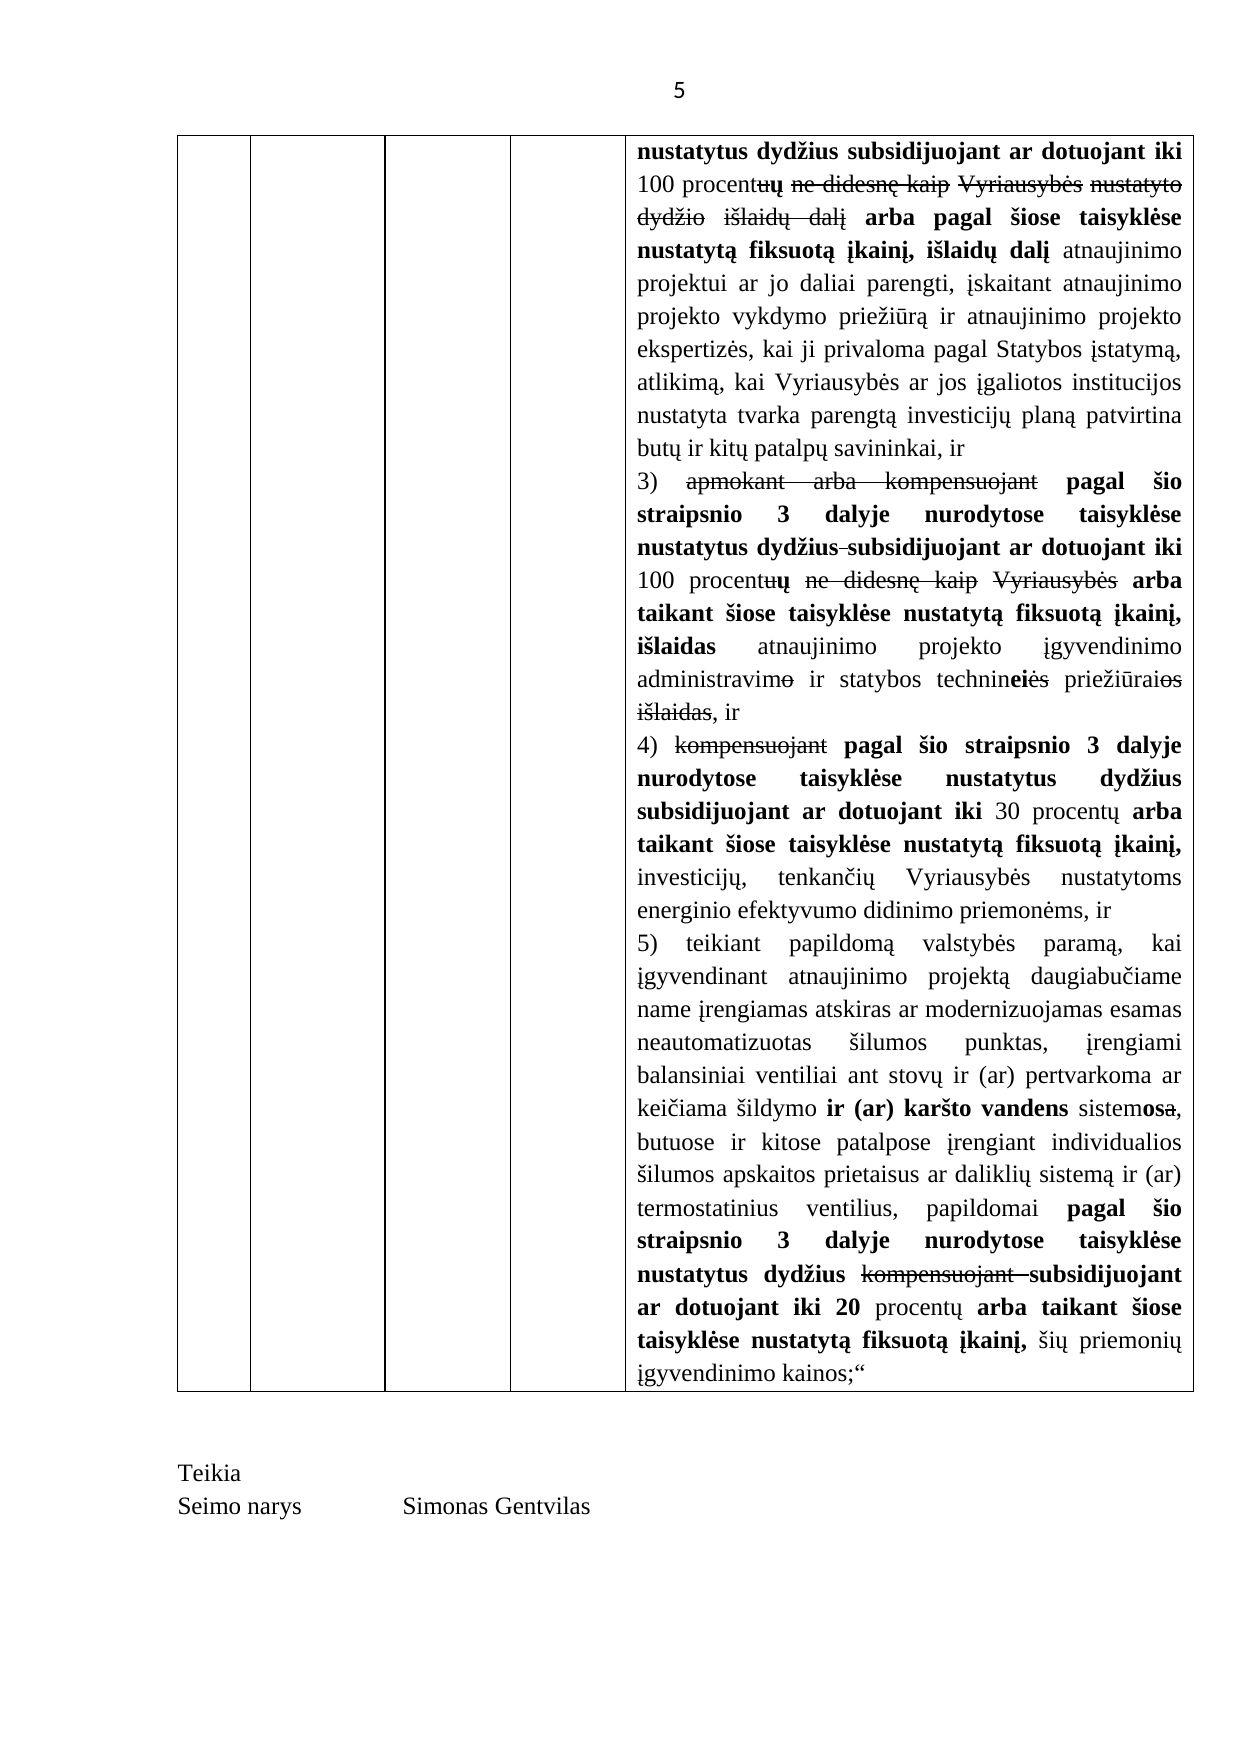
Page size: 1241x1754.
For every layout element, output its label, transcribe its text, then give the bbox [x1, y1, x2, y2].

text Teikia [177, 1458, 1181, 1487]
table_cell nustatytus dydžius subsidijuojant ar dotuojant iki 100 procentuų ne didesnę kaip Vyriausybės nustatyto dydžio išlaidų dalį arba pagal šiose taisyklėse nustatytą fiksuotą įkainį, išlaidų dalį atnaujinimo projektui ar jo daliai parengti, įskaitant atnaujinimo projekto vykdymo priežiūrą ir atnaujinimo projekto ekspertizės, kai ji privaloma pagal Statybos įstatymą, atlikimą, kai Vyriausybės ar jos įgaliotos institucijos nustatyta tvarka parengtą investicijų planą patvirtina butų ir kitų patalpų savininkai, ir 3) apmokant arba kompensuojant pagal šio straipsnio 3 dalyje nurodytose taisyklėse nustatytus dydžius subsidijuojant ar dotuojant iki 100 procentuų ne didesnę kaip Vyriausybės arba taikant šiose taisyklėse nustatytą fiksuotą įkainį, išlaidas atnaujinimo projekto įgyvendinimo administravimo ir statybos technineiės priežiūraios išlaidas, ir 4) kompensuojant pagal šio straipsnio 3 dalyje nurodytose taisyklėse nustatytus dydžius subsidijuojant ar dotuojant iki 30 procentų arba taikant šiose taisyklėse nustatytą fiksuotą įkainį, investicijų, tenkančių Vyriausybės nustatytoms energinio efektyvumo didinimo priemonėms, ir 5) teikiant papildomą valstybės paramą, kai įgyvendinant atnaujinimo projektą daugiabučiame name įrengiamas atskiras ar modernizuojamas esamas neautomatizuotas šilumos punktas, įrengiami balansiniai ventiliai ant stovų ir (ar) pertvarkoma ar keičiama šildymo ir (ar) karšto vandens sistemosa, butuose ir kitose patalpose įrengiant individualios šilumos apskaitos prietaisus ar daliklių sistemą ir (ar) termostatinius ventilius, papildomai pagal šio straipsnio 3 dalyje nurodytose taisyklėse nustatytus dydžius kompensuojant subsidijuojant ar dotuojant iki 20 procentų arba taikant šiose taisyklėse nustatytą fiksuotą įkainį, šių priemonių įgyvendinimo kainos;“ [626, 136, 1193, 1391]
text Seimo narys Simonas Gentvilas [177, 1491, 1181, 1519]
table_cell [251, 136, 384, 1391]
table_cell [386, 136, 510, 1391]
table_cell [511, 136, 625, 1391]
table_cell [178, 136, 250, 1391]
